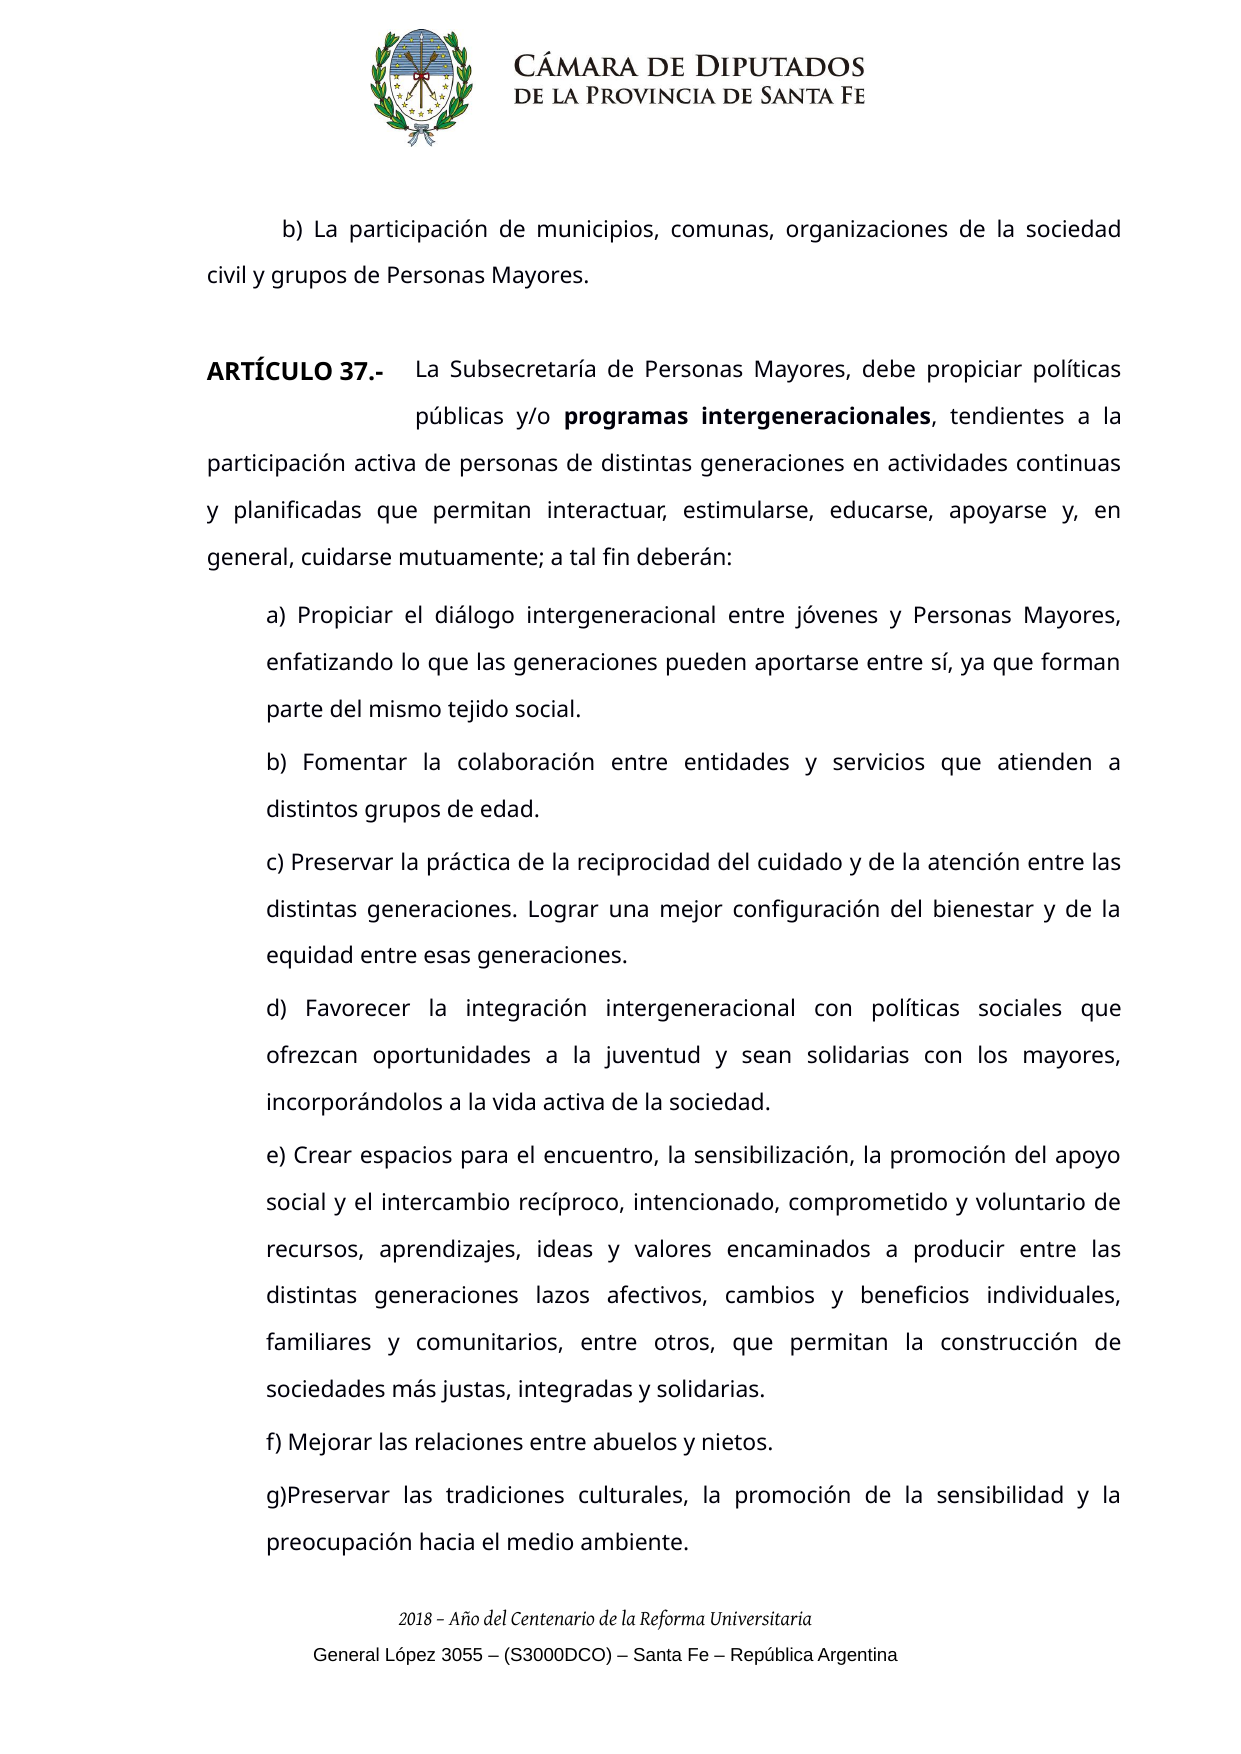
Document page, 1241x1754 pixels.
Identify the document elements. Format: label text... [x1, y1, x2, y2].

text g)Preservar las tradiciones culturales, la promoción de la sensibilidad y la preocupación hacia el medio ambiente. [266, 1479, 1122, 1557]
text f) Mejorar las relaciones entre abuelos y nietos. [266, 1426, 1122, 1457]
picture [370, 29, 865, 151]
text a) Propiciar el diálogo intergeneracional entre jóvenes y Personas Mayores, enfatizando lo que las generaciones pueden aportarse entre sí, ya que forman parte del mismo tejido social. [266, 599, 1122, 724]
text b) La participación de municipios, comunas, organizaciones de la sociedad civil y grupos de Personas Mayores. [207, 213, 1122, 291]
text b) Fomentar la colaboración entre entidades y servicios que atienden a distintos grupos de edad. [266, 746, 1122, 824]
table_header ARTÍCULO 37.- [207, 353, 415, 403]
text e) Crear espacios para el encuentro, la sensibilización, la promoción del apoyo social y el intercambio recíproco, intencionado, comprometido y voluntario de recursos, aprendizajes, ideas y valores encaminados a producir entre las distintas generaciones lazos afectivos, cambios y beneficios individuales, familiares y comunitarios, entre otros, que permitan la construcción de sociedades más justas, integradas y solidarias. [266, 1139, 1122, 1404]
text c) Preservar la práctica de la reciprocidad del cuidado y de la atención entre las distintas generaciones. Lograr una mejor configuración del bienestar y de la equidad entre esas generaciones. [266, 846, 1122, 971]
text La Subsecretaría de Personas Mayores, debe propiciar políticas públicas y/o programas intergeneracionales, tendientes a la participación activa de personas de distintas generaciones en actividades continuas y planificadas que permitan interactuar, estimularse, educarse, apoyarse y, en general, cuidarse mutuamente; a tal fin deberán: [207, 353, 1122, 572]
text d) Favorecer la integración intergeneracional con políticas sociales que ofrezcan oportunidades a la juventud y sean solidarias con los mayores, incorporándolos a la vida activa de la sociedad. [266, 992, 1122, 1117]
